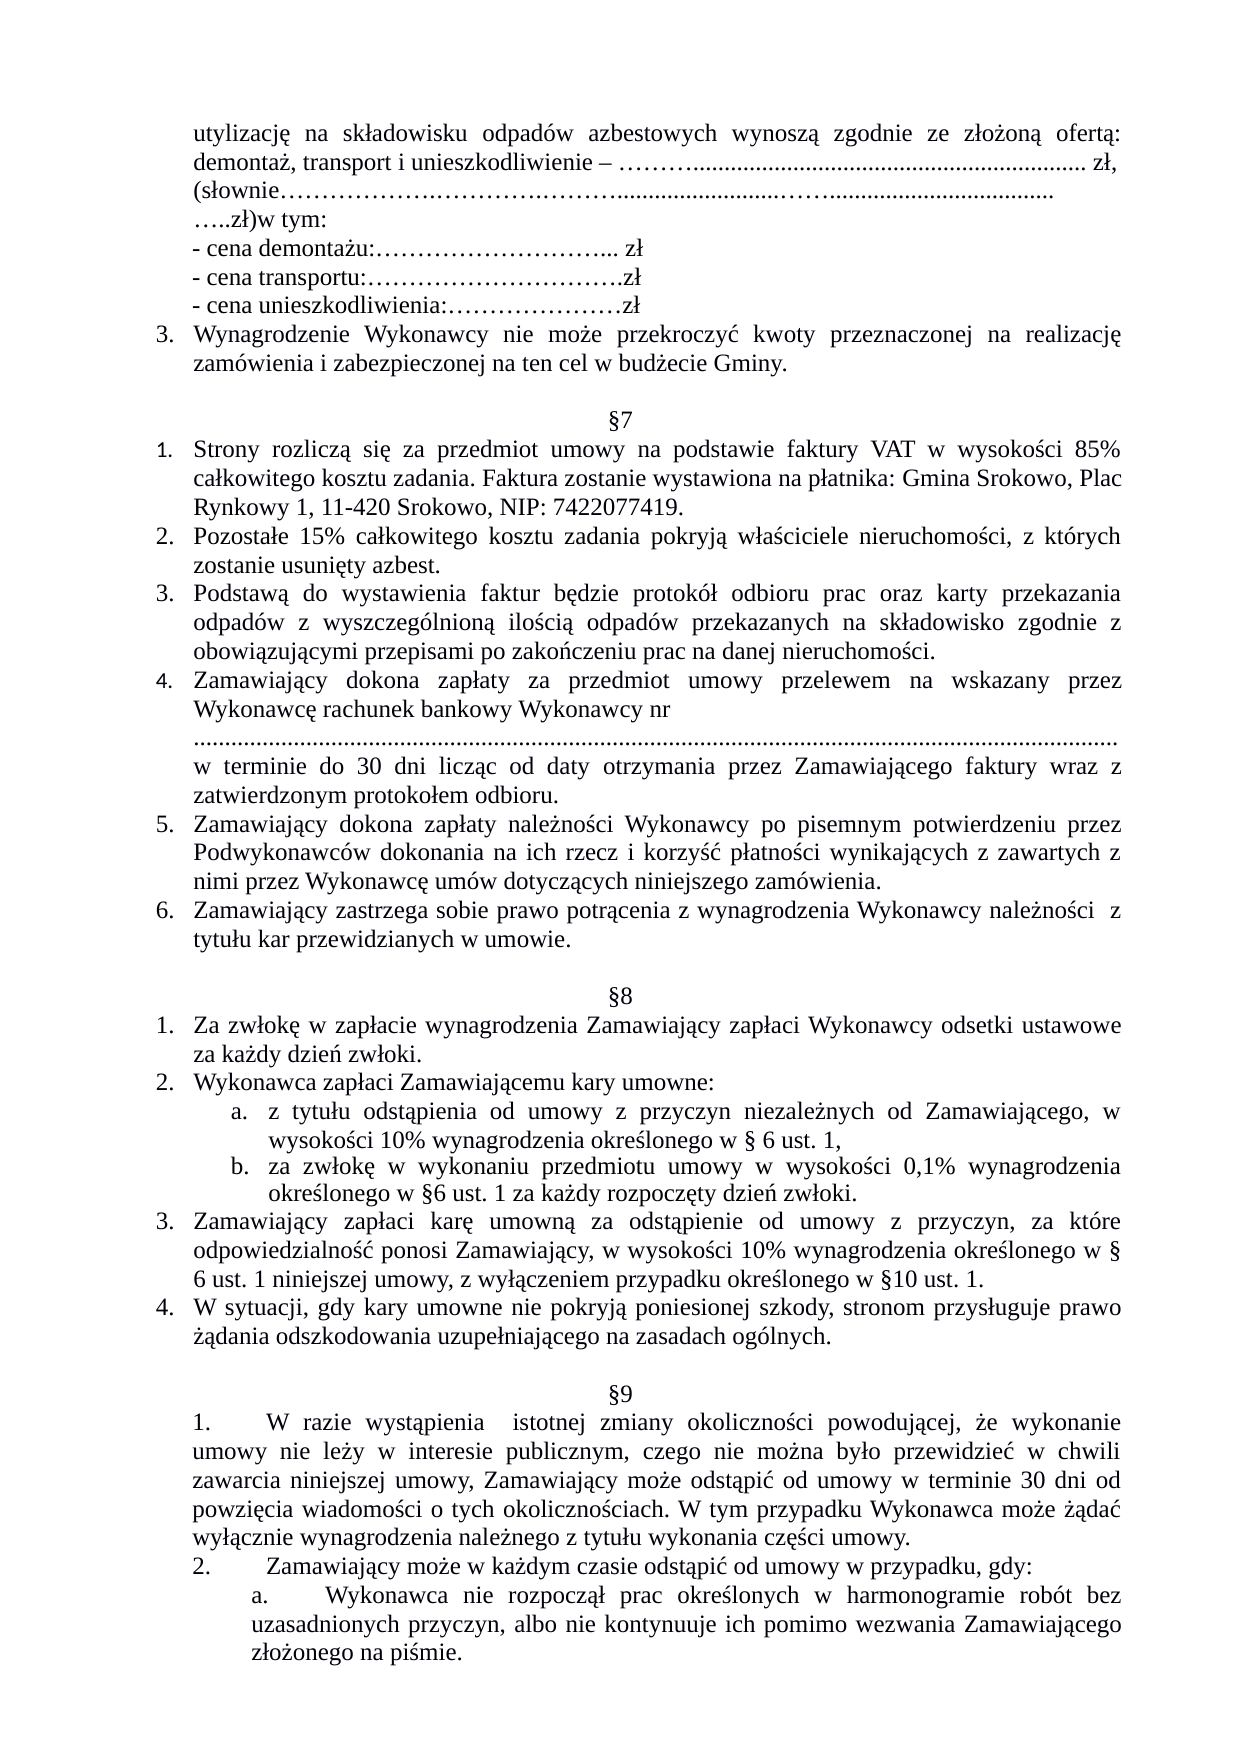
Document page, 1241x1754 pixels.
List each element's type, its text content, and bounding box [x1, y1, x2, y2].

list utylizację na składowisku odpadów azbestowych wynoszą zgodnie ze złożoną ofertą: demontaż, transport i unieszkodliwienie – ………............................................................... zł, [156, 118, 1122, 176]
text (słownie……………….………….………..........................……....................................…..zł)w tym: [193, 176, 1122, 233]
list Zamawiający zapłaci karę umowną za odstąpienie od umowy z przyczyn, za które odpowiedzialność ponosi Zamawiający, w wysokości 10% wynagrodzenia określonego w § 6 ust. 1 niniejszej umowy, z wyłączeniem przypadku określonego w §10 ust. 1. [156, 1206, 1122, 1292]
list W sytuacji, gdy kary umowne nie pokryją poniesionej szkody, stronom przysługuje prawo żądania odszkodowania uzupełniającego na zasadach ogólnych. [156, 1292, 1122, 1350]
list Pozostałe 15% całkowitego kosztu zadania pokryją właściciele nieruchomości, z których zostanie usunięty azbest. [156, 521, 1122, 578]
list z tytułu odstąpienia od umowy z przyczyn niezależnych od Zamawiającego, w wysokości 10% wynagrodzenia określonego w § 6 ust. 1, [231, 1096, 1122, 1154]
text §7 [118, 406, 1122, 434]
list Strony rozliczą się za przedmiot umowy na podstawie faktury VAT w wysokości 85% całkowitego kosztu zadania. Faktura zostanie wystawiona na płatnika: Gmina Srokowo, Plac Rynkowy 1, 11-420 Srokowo, NIP: 7422077419. [156, 434, 1122, 521]
list Wykonawca nie rozpoczął prac określonych w harmonogramie robót bez uzasadnionych przyczyn, albo nie kontynuuje ich pomimo wezwania Zamawiającego złożonego na piśmie. [251, 1580, 1122, 1666]
text §9 [118, 1379, 1122, 1407]
list Za zwłokę w zapłacie wynagrodzenia Zamawiający zapłaci Wykonawcy odsetki ustawowe za każdy dzień zwłoki. [156, 1010, 1122, 1067]
list Zamawiający dokona zapłaty za przedmiot umowy przelewem na wskazany przez Wykonawcę rachunek bankowy Wykonawcy nr [156, 665, 1122, 722]
list Zamawiający zastrzega sobie prawo potrącenia z wynagrodzenia Wykonawcy należności z tytułu kar przewidzianych w umowie. [156, 895, 1122, 952]
text - cena unieszkodliwienia:…………………zł [118, 291, 1122, 319]
list Zamawiający dokona zapłaty należności Wykonawcy po pisemnym potwierdzeniu przez Podwykonawców dokonania na ich rzecz i korzyść płatności wynikających z zawartych z nimi przez Wykonawcę umów dotyczących niniejszego zamówienia. [156, 809, 1122, 895]
list Wykonawca zapłaci Zamawiającemu kary umowne: [156, 1067, 1122, 1096]
list za zwłokę w wykonaniu przedmiotu umowy w wysokości 0,1% wynagrodzenia określonego w §6 ust. 1 za każdy rozpoczęty dzień zwłoki. [231, 1154, 1122, 1206]
text §8 [118, 981, 1122, 1010]
list Zamawiający może w każdym czasie odstąpić od umowy w przypadku, gdy: [192, 1551, 1122, 1580]
text - cena demontażu:………………………... zł [118, 233, 1122, 262]
list Podstawą do wystawienia faktur będzie protokół odbioru prac oraz karty przekazania odpadów z wyszczególnioną ilością odpadów przekazanych na składowisko zgodnie z obowiązującymi przepisami po zakończeniu prac na danej nieruchomości. [156, 578, 1122, 665]
text - cena transportu:………………………….zł [192, 262, 1122, 291]
list Wynagrodzenie Wykonawcy nie może przekroczyć kwoty przeznaczonej na realizację zamówienia i zabezpieczonej na ten cel w budżecie Gminy. [156, 319, 1122, 377]
text ....................................................................................................................................................w terminie do 30 dni licząc od daty otrzymania przez Zamawiającego faktury wraz z zatwierdzonym protokołem odbioru. [193, 722, 1122, 809]
list W razie wystąpienia istotnej zmiany okoliczności powodującej, że wykonanie umowy nie leży w interesie publicznym, czego nie można było przewidzieć w chwili zawarcia niniejszej umowy, Zamawiający może odstąpić od umowy w terminie 30 dni od powzięcia wiadomości o tych okolicznościach. W tym przypadku Wykonawca może żądać wyłącznie wynagrodzenia należnego z tytułu wykonania części umowy. [192, 1407, 1122, 1551]
